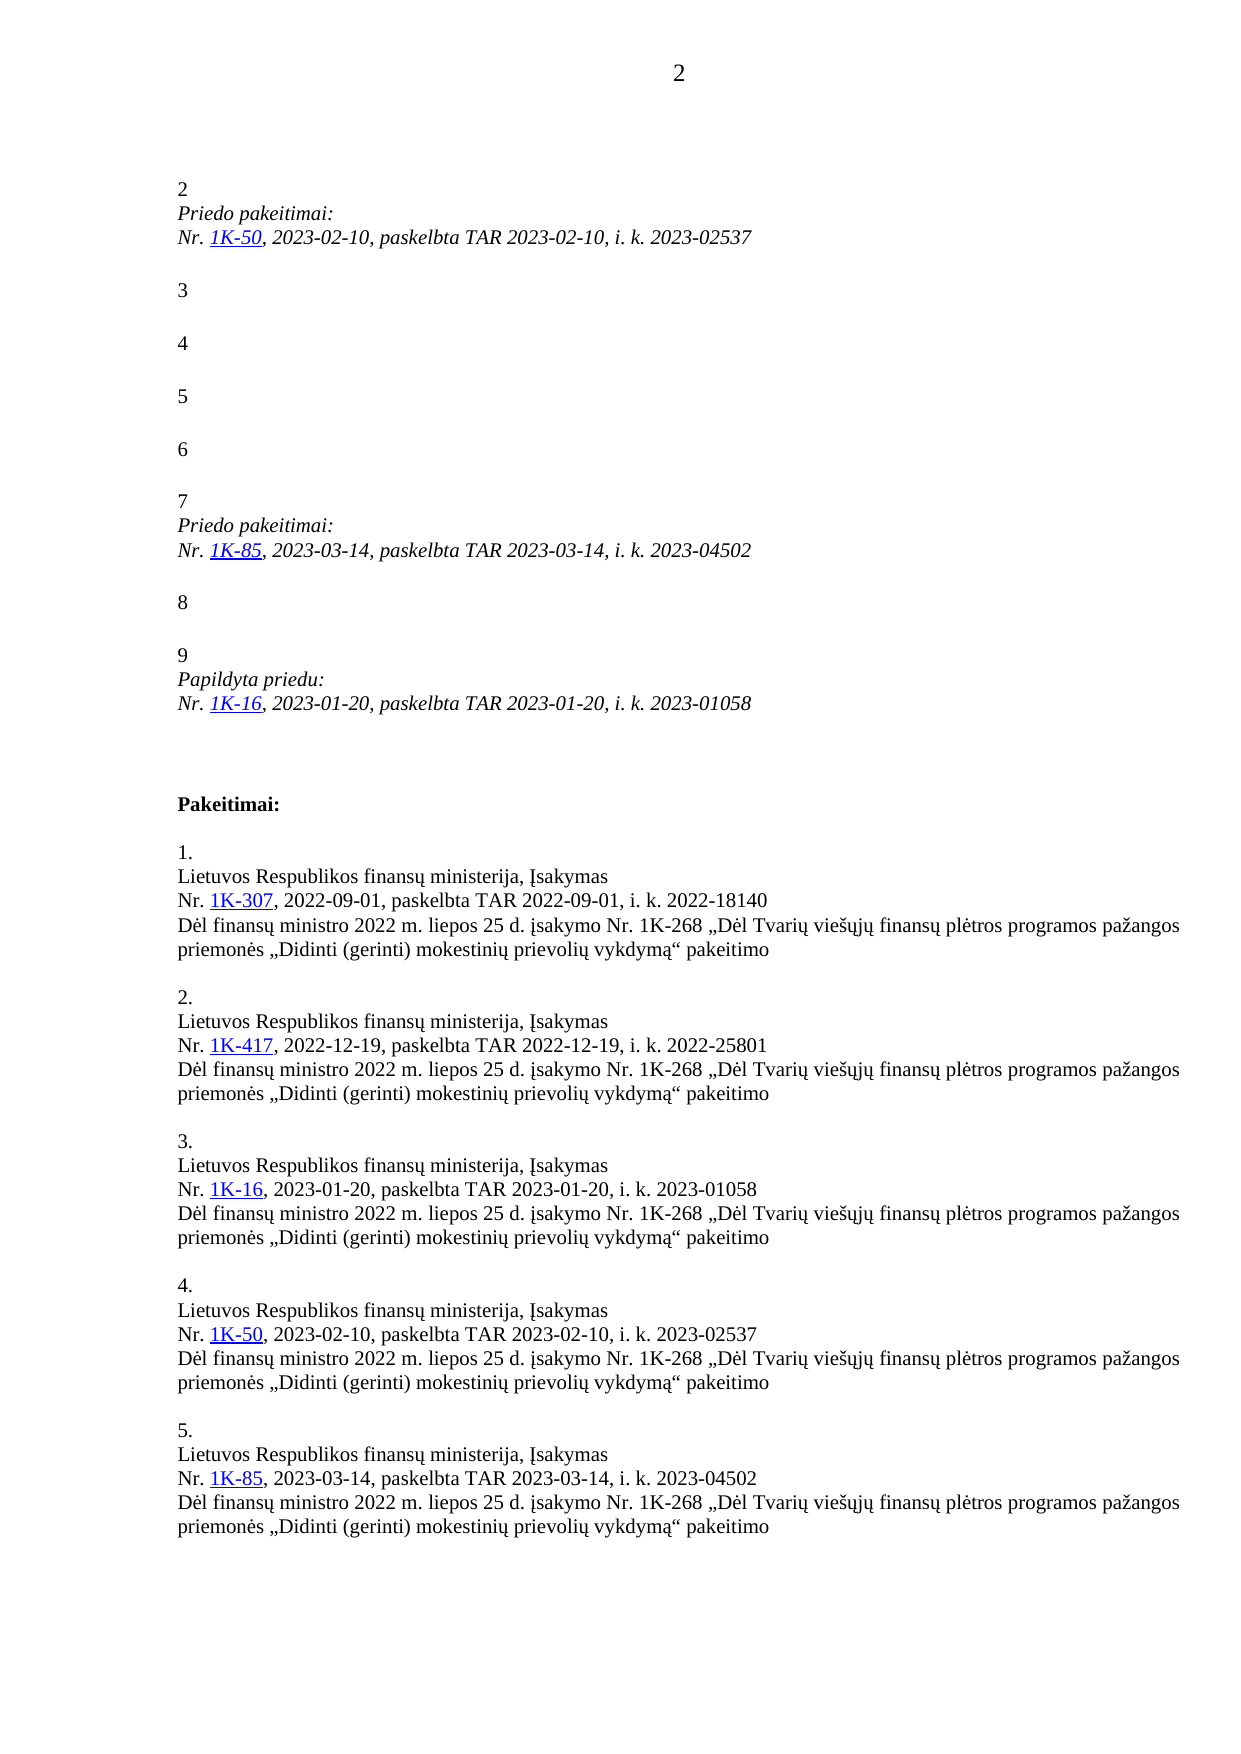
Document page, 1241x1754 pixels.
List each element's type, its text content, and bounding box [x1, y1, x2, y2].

text Papildyta priedu: [177, 667, 1181, 691]
text Nr. 1K-307, 2022-09-01, paskelbta TAR 2022-09-01, i. k. 2022-18140 [177, 888, 1181, 912]
text Pakeitimai: [177, 792, 1181, 816]
text Lietuvos Respublikos finansų ministerija, Įsakymas [177, 1442, 1181, 1466]
text Lietuvos Respublikos finansų ministerija, Įsakymas [177, 1153, 1181, 1177]
text 4 [177, 331, 1181, 355]
text 8 [177, 590, 1181, 614]
text Dėl finansų ministro 2022 m. liepos 25 d. įsakymo Nr. 1K-268 „Dėl Tvarių viešųjų finansų plėtros programos pažangos priemonės „Didinti (gerinti) mokestinių prievolių vykdymą“ pakeitimo [177, 1346, 1181, 1394]
text Nr. 1K-417, 2022-12-19, paskelbta TAR 2022-12-19, i. k. 2022-25801 [177, 1033, 1181, 1057]
text 7 [177, 489, 1181, 513]
text 3. [177, 1129, 1181, 1153]
text 6 [177, 437, 1181, 461]
text Nr. 1K-85, 2023-03-14, paskelbta TAR 2023-03-14, i. k. 2023-04502 [177, 1466, 1181, 1490]
text Lietuvos Respublikos finansų ministerija, Įsakymas [177, 1297, 1181, 1322]
text Nr. 1K-16, 2023-01-20, paskelbta TAR 2023-01-20, i. k. 2023-01058 [177, 691, 1181, 715]
text Nr. 1K-50, 2023-02-10, paskelbta TAR 2023-02-10, i. k. 2023-02537 [177, 1322, 1181, 1346]
text 2 [177, 177, 1181, 201]
text Priedo pakeitimai: [177, 201, 1181, 225]
text Lietuvos Respublikos finansų ministerija, Įsakymas [177, 1009, 1181, 1033]
text Dėl finansų ministro 2022 m. liepos 25 d. įsakymo Nr. 1K-268 „Dėl Tvarių viešųjų finansų plėtros programos pažangos priemonės „Didinti (gerinti) mokestinių prievolių vykdymą“ pakeitimo [177, 912, 1181, 961]
text Dėl finansų ministro 2022 m. liepos 25 d. įsakymo Nr. 1K-268 „Dėl Tvarių viešųjų finansų plėtros programos pažangos priemonės „Didinti (gerinti) mokestinių prievolių vykdymą“ pakeitimo [177, 1201, 1181, 1249]
text Priedo pakeitimai: [177, 513, 1181, 537]
text 3 [177, 278, 1181, 302]
text 4. [177, 1273, 1181, 1297]
text Nr. 1K-50, 2023-02-10, paskelbta TAR 2023-02-10, i. k. 2023-02537 [177, 225, 1181, 249]
text Dėl finansų ministro 2022 m. liepos 25 d. įsakymo Nr. 1K-268 „Dėl Tvarių viešųjų finansų plėtros programos pažangos priemonės „Didinti (gerinti) mokestinių prievolių vykdymą“ pakeitimo [177, 1057, 1181, 1105]
text 5 [177, 384, 1181, 408]
text Nr. 1K-85, 2023-03-14, paskelbta TAR 2023-03-14, i. k. 2023-04502 [177, 537, 1181, 562]
text 5. [177, 1418, 1181, 1442]
text 1. [177, 840, 1181, 864]
text 9 [177, 643, 1181, 667]
text Dėl finansų ministro 2022 m. liepos 25 d. įsakymo Nr. 1K-268 „Dėl Tvarių viešųjų finansų plėtros programos pažangos priemonės „Didinti (gerinti) mokestinių prievolių vykdymą“ pakeitimo [177, 1490, 1181, 1538]
text Nr. 1K-16, 2023-01-20, paskelbta TAR 2023-01-20, i. k. 2023-01058 [177, 1177, 1181, 1201]
text 2. [177, 985, 1181, 1009]
text Lietuvos Respublikos finansų ministerija, Įsakymas [177, 864, 1181, 888]
